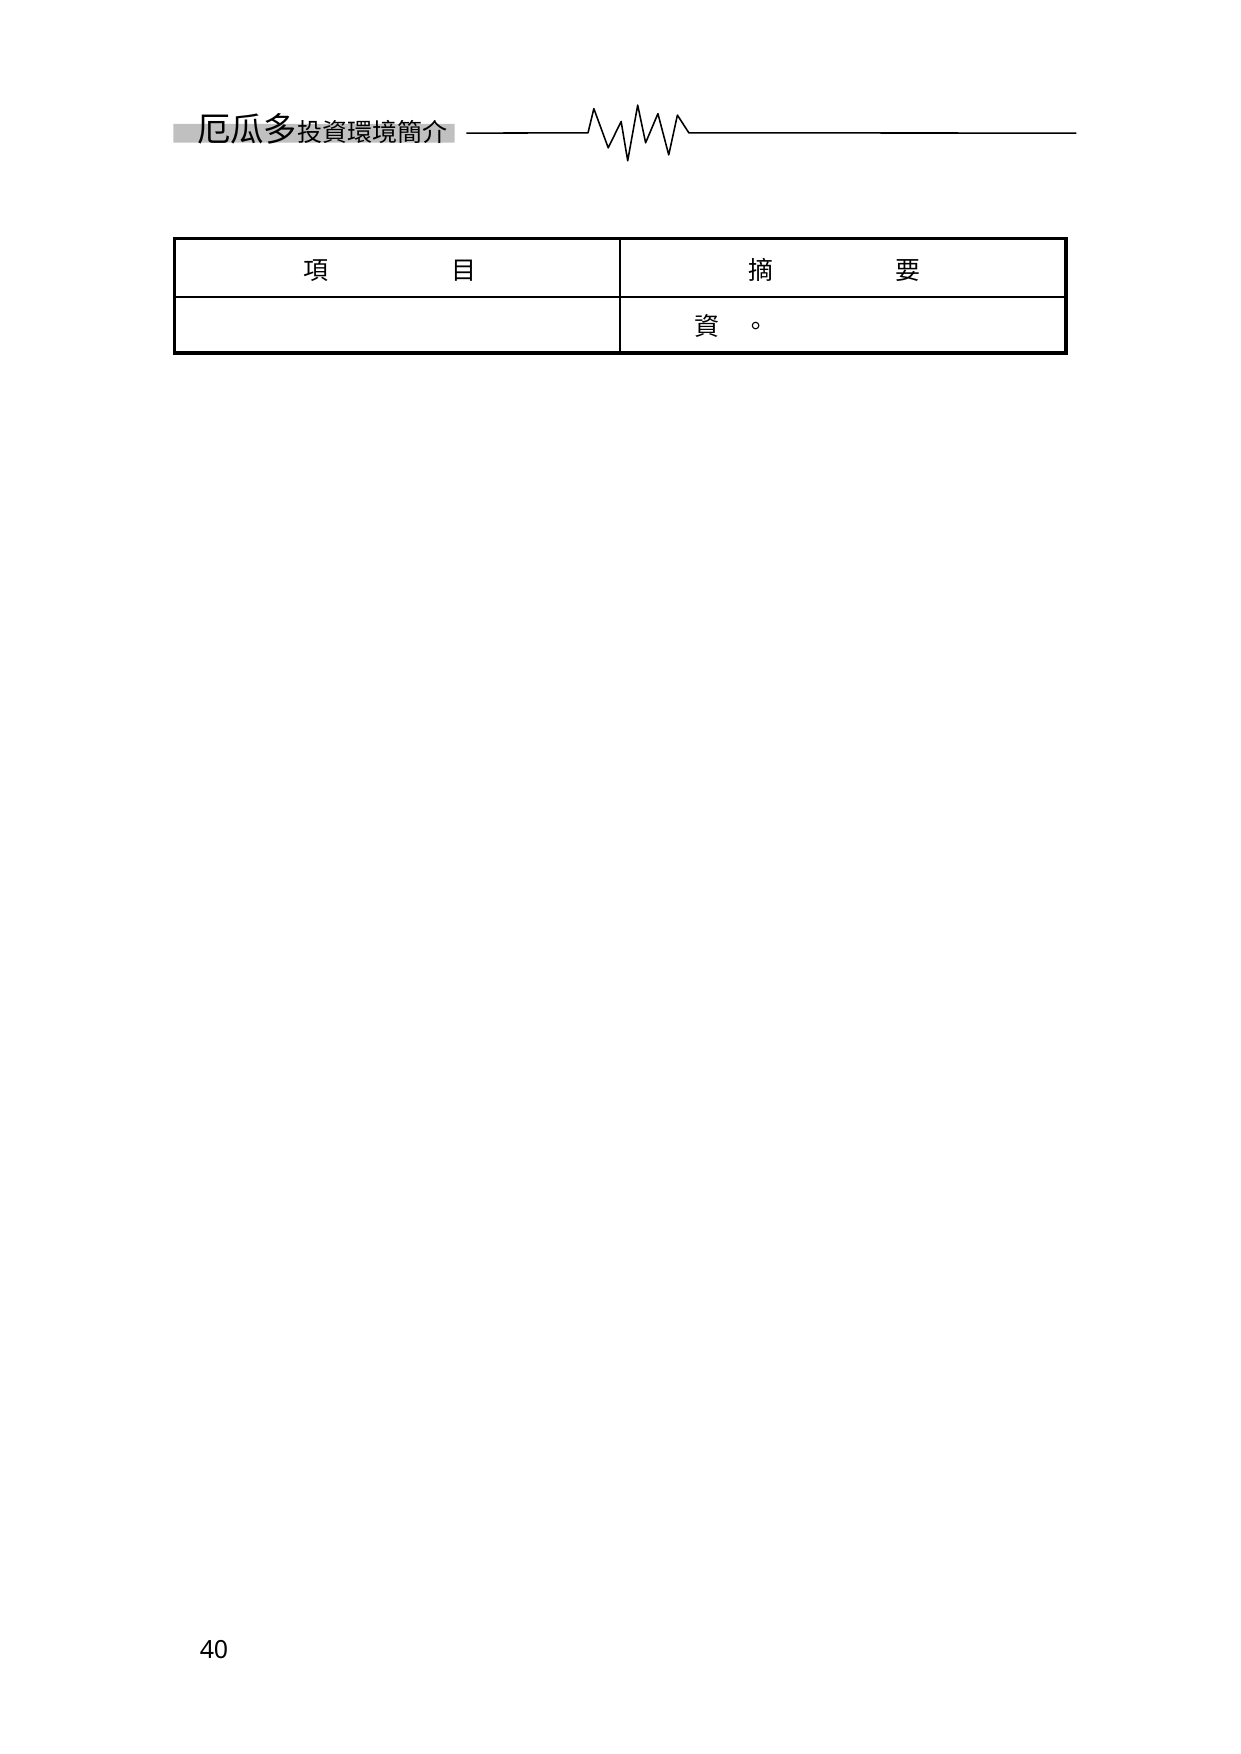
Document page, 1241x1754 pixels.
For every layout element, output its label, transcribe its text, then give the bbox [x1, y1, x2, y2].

table_header 項 目 [176, 240, 619, 296]
table_cell [176, 298, 619, 351]
table_cell 資。 [621, 298, 1064, 351]
table_header 摘 要 [621, 240, 1064, 296]
